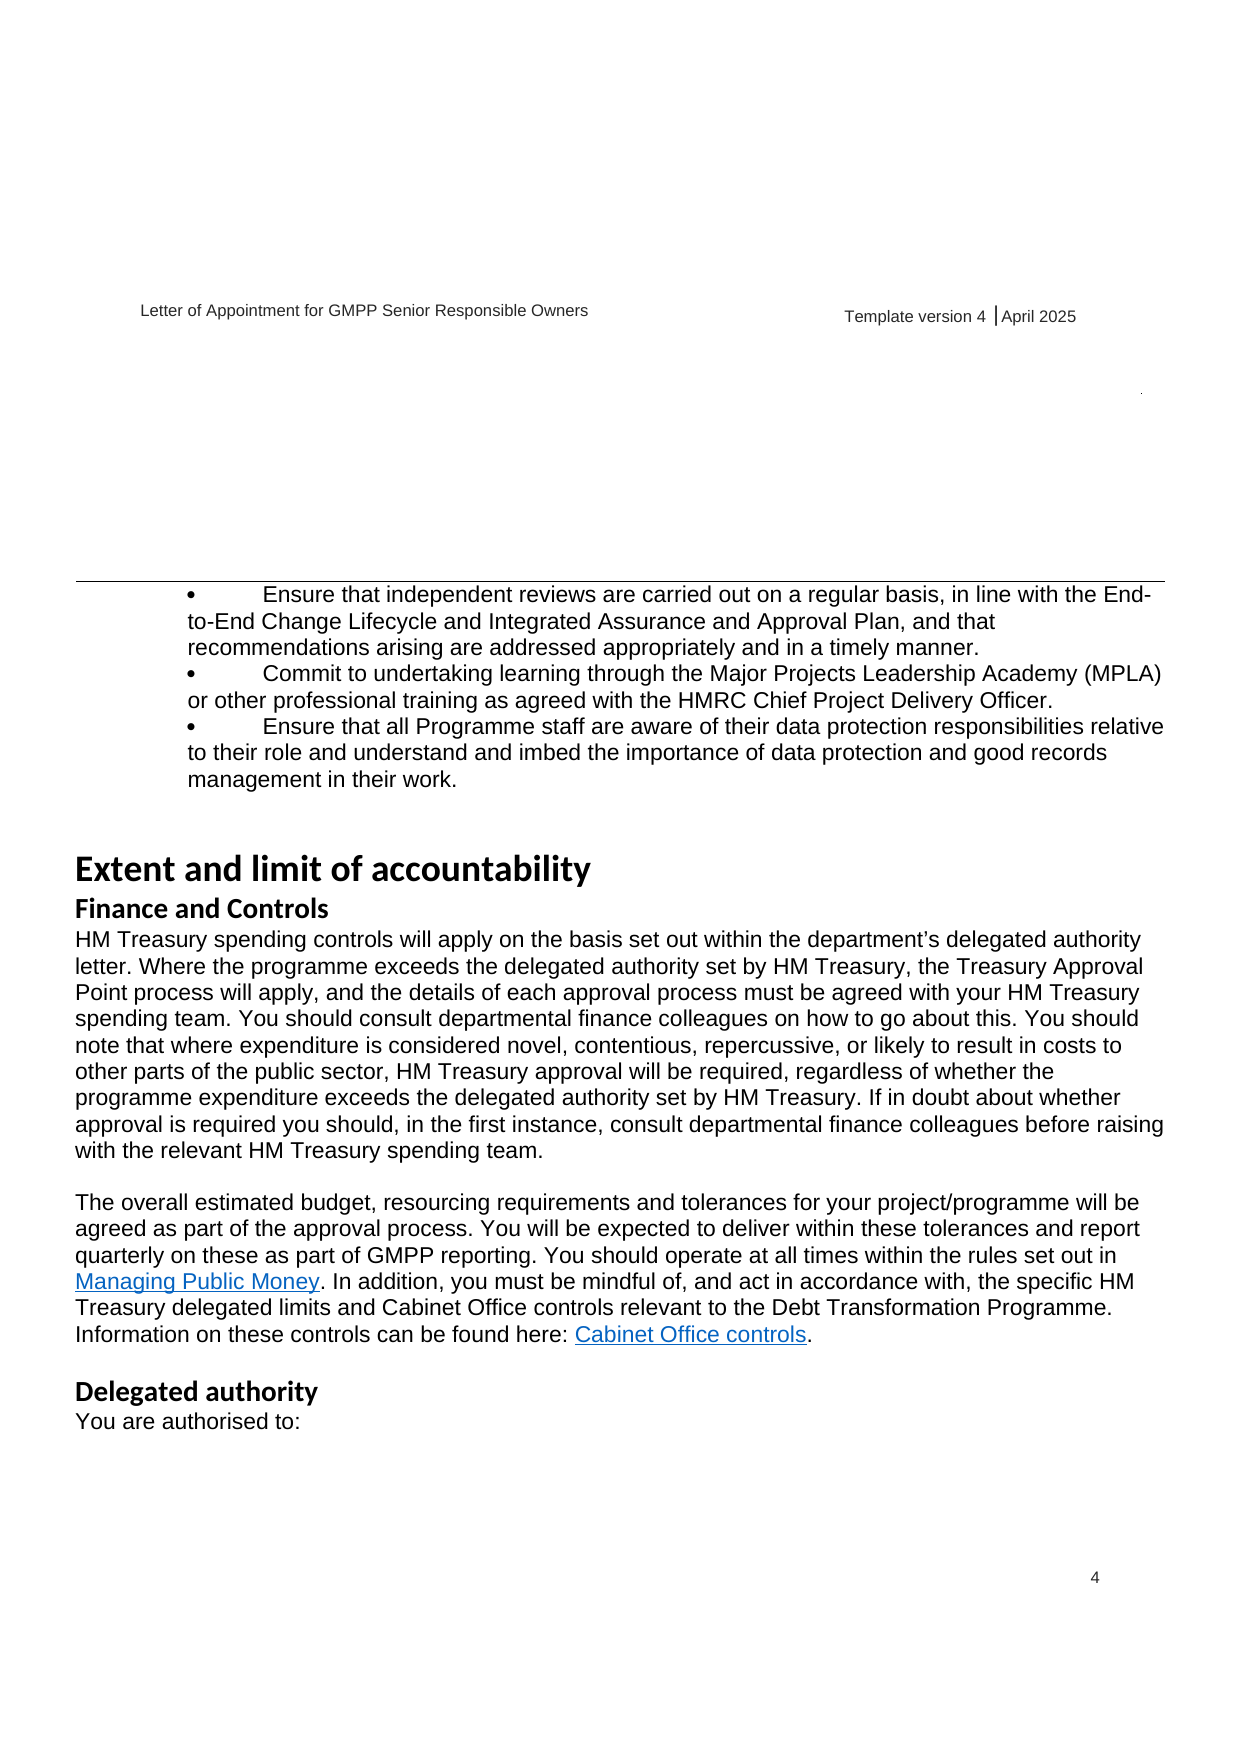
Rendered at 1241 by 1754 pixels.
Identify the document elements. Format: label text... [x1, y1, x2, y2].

list Ensure that independent reviews are carried out on a regular basis, in line with the End-to-End Change Lifecycle and Integrated Assurance and Approval Plan, and that recommendations arising are addressed appropriately and in a timely manner. [187, 581, 1165, 660]
text The overall estimated budget, resourcing requirements and tolerances for your project/programme will be agreed as part of the approval process. You will be expected to deliver within these tolerances and report quarterly on these as part of GMPP reporting. You should operate at all times within the rules set out in Managing Public Money. In addition, you must be mindful of, and act in accordance with, the specific HM Treasury delegated limits and Cabinet Office controls relevant to the Debt Transformation Programme. Information on these controls can be found here: Cabinet Office controls. [75, 1189, 1165, 1347]
text You are authorised to: [75, 1408, 1165, 1434]
list Ensure that all Programme staff are aware of their data protection responsibilities relative to their role and understand and imbed the importance of data protection and good records management in their work. [187, 713, 1165, 792]
text HM Treasury spending controls will apply on the basis set out within the department’s delegated authority letter. Where the programme exceeds the delegated authority set by HM Treasury, the Treasury Approval Point process will apply, and the details of each approval process must be agreed with your HM Treasury spending team. You should consult departmental finance colleagues on how to go about this. You should note that where expenditure is considered novel, contentious, repercussive, or likely to result in costs to other parts of the public sector, HM Treasury approval will be required, regardless of whether the programme expenditure exceeds the delegated authority set by HM Treasury. If in doubt about whether approval is required you should, in the first instance, consult departmental finance colleagues before raising with the relevant HM Treasury spending team. [75, 926, 1165, 1163]
list Commit to undertaking learning through the Major Projects Leadership Academy (MPLA) or other professional training as agreed with the HMRC Chief Project Delivery Officer. [187, 660, 1165, 713]
text Finance and Controls [75, 891, 1165, 926]
text Delegated authority [75, 1373, 1165, 1408]
text Extent and limit of accountability [75, 845, 1165, 891]
